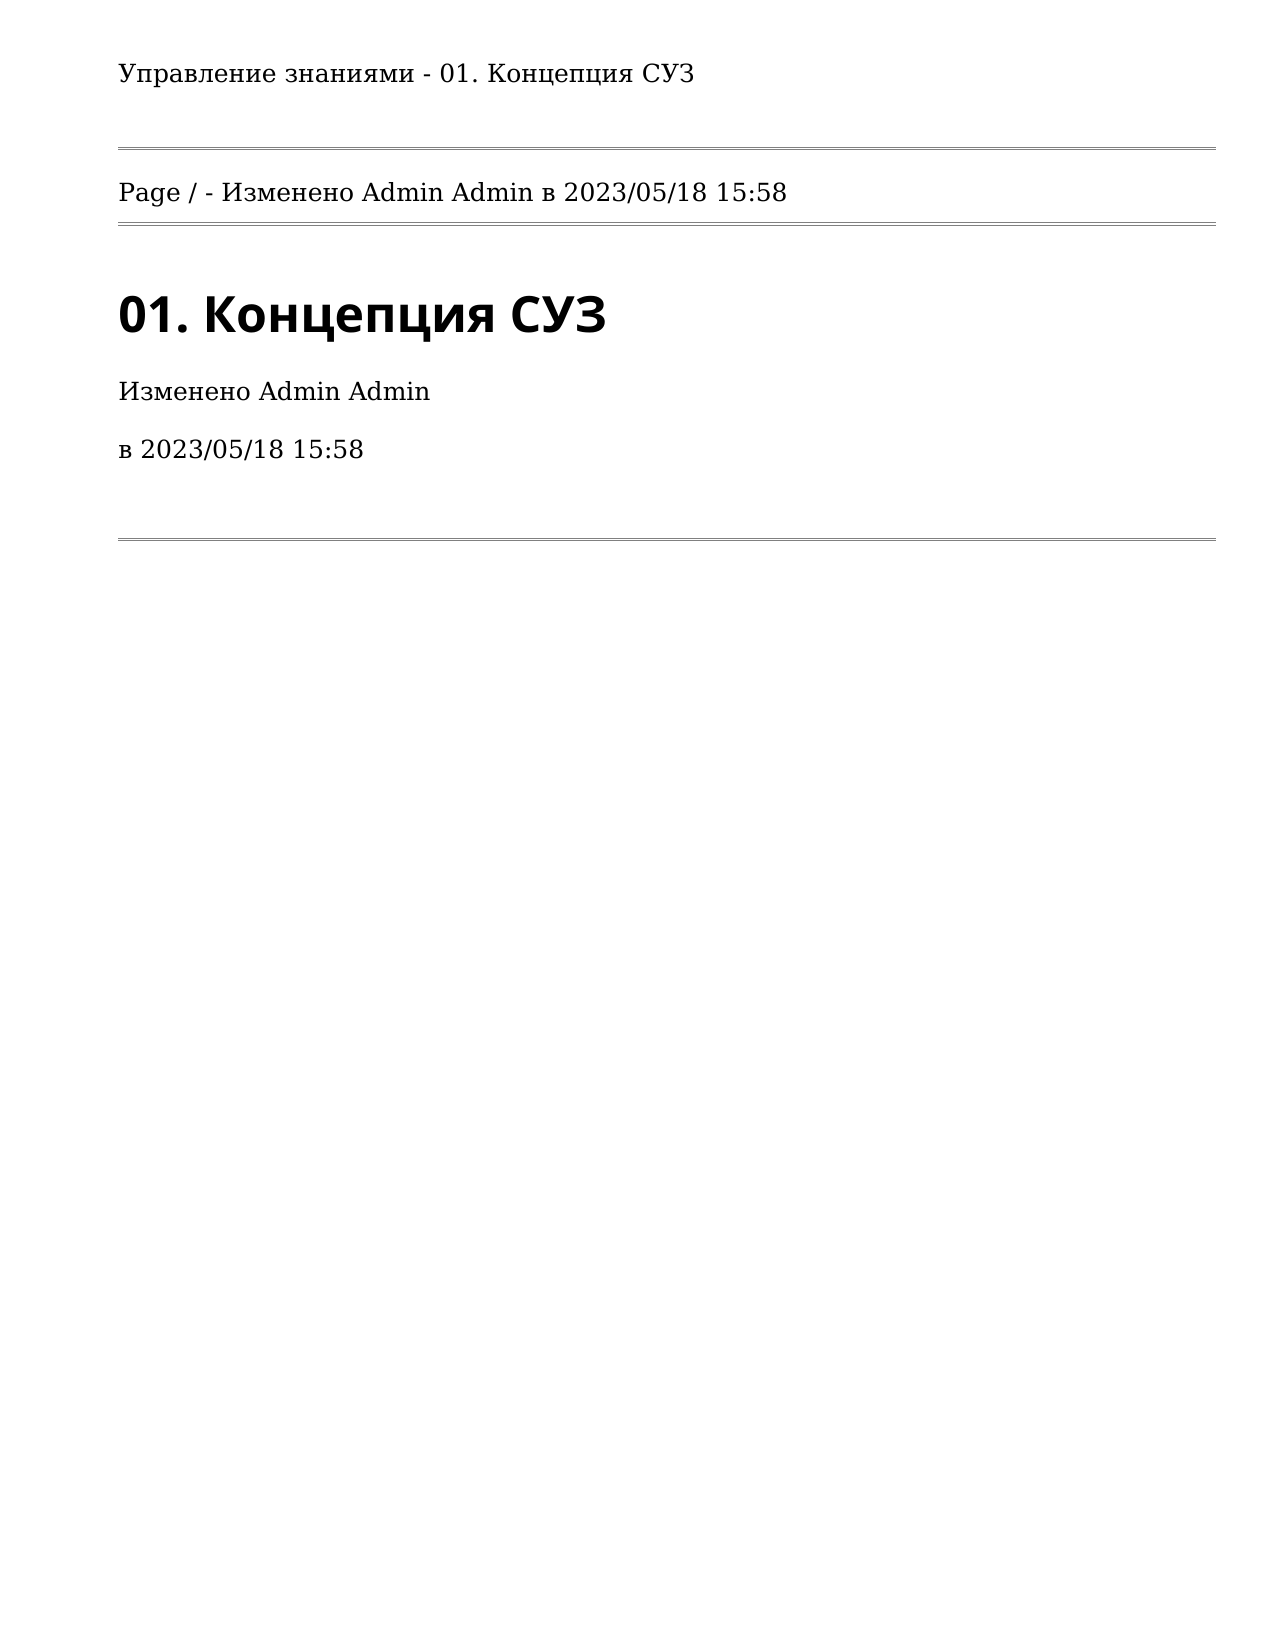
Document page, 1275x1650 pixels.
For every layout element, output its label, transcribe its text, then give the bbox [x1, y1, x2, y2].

text в 2023/05/18 15:58 [118, 435, 1216, 464]
text Изменено Admin Admin [118, 377, 1216, 406]
subtitle 01. Концепция СУЗ [118, 279, 1216, 347]
text Управление знаниями - 01. Концепция СУЗ [118, 59, 1216, 88]
text Page / - Изменено Admin Admin в 2023/05/18 15:58 [118, 179, 1216, 208]
